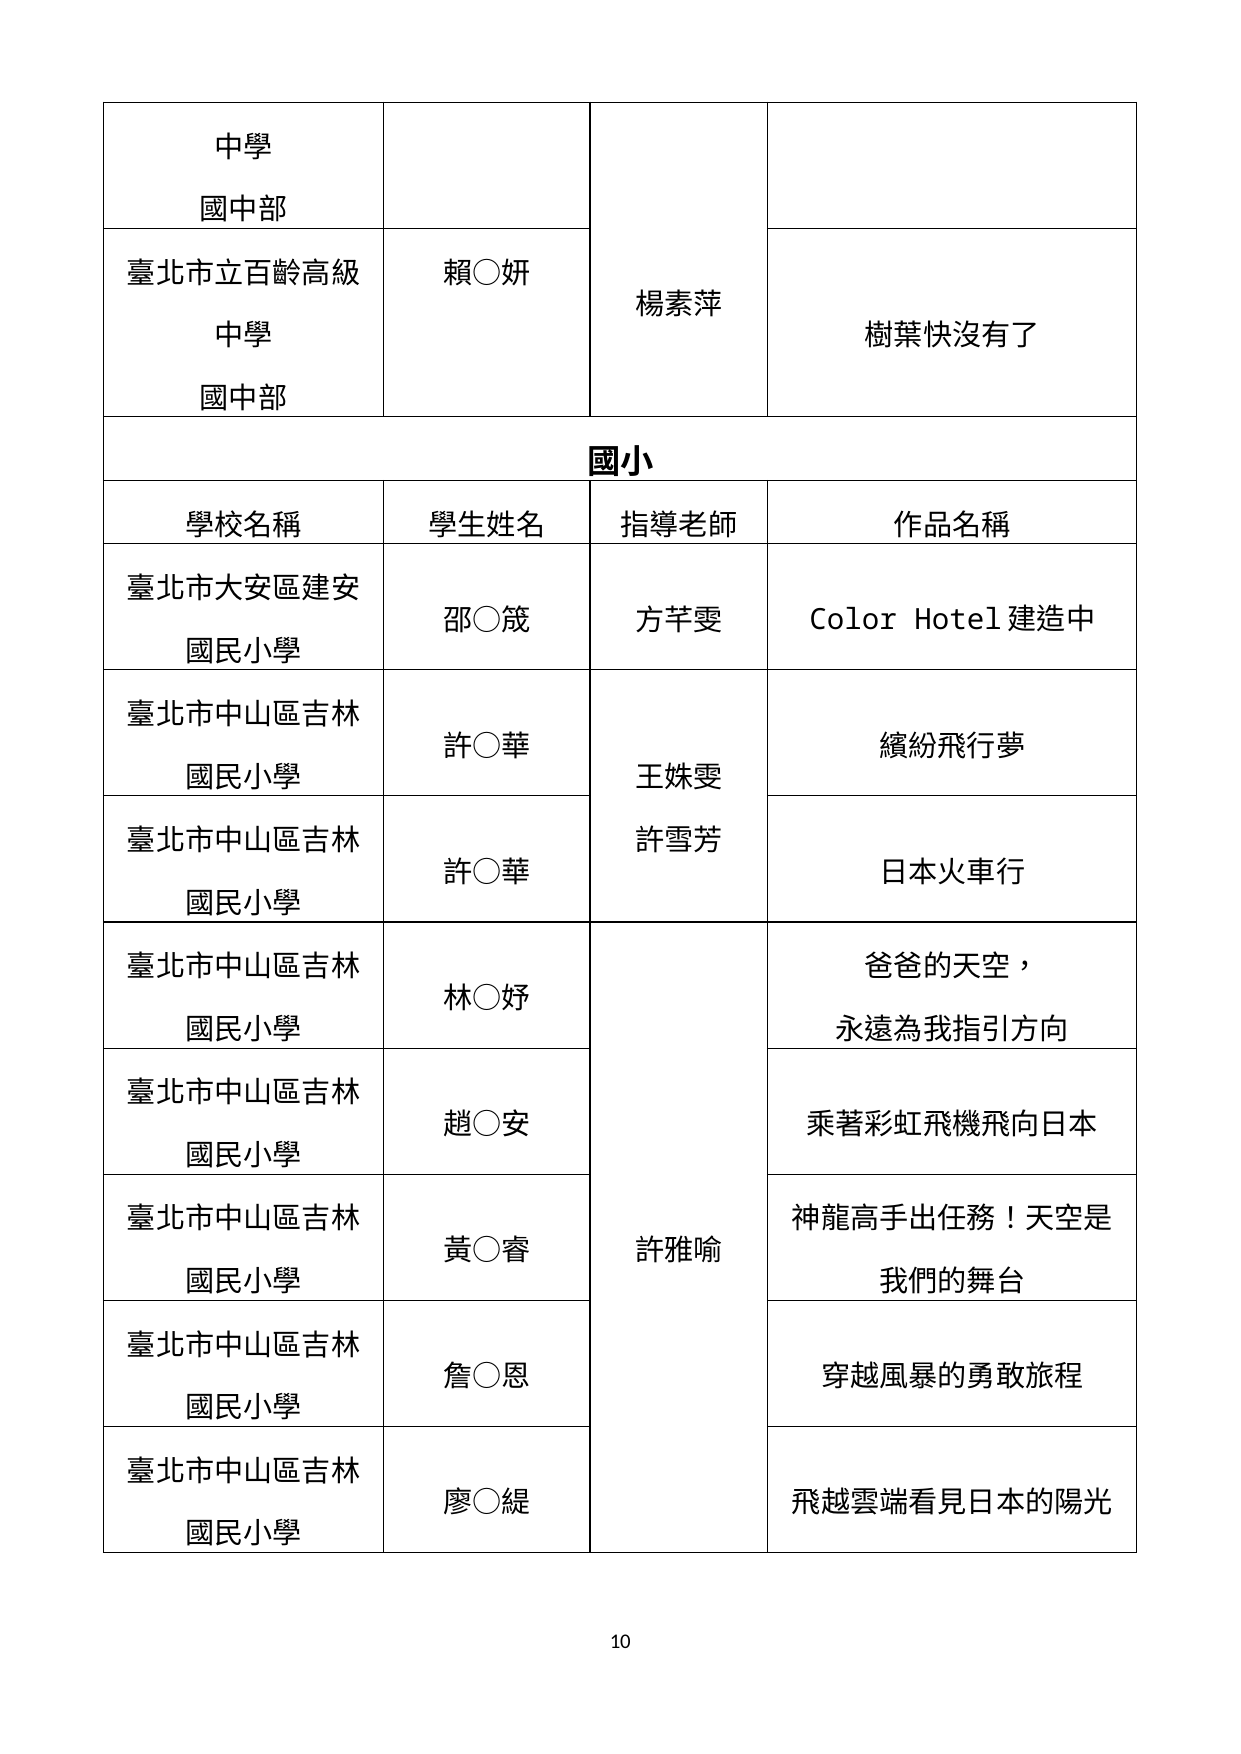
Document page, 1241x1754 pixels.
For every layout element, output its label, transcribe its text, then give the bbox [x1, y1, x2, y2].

table_cell 學生姓名 [384, 481, 589, 543]
table_cell 臺北市中山區吉林國民小學 [104, 1175, 383, 1299]
table_cell 國小 [104, 417, 1136, 480]
table_cell 林○妤 [384, 923, 589, 1047]
table_cell 學校名稱 [104, 481, 383, 543]
table_cell 臺北市中山區吉林國民小學 [104, 1427, 383, 1552]
table_cell 廖○緹 [384, 1427, 589, 1552]
table_cell 許○華 [384, 796, 589, 921]
table_cell 臺北市中山區吉林國民小學 [104, 1301, 383, 1426]
table_cell 楊素萍 [591, 103, 767, 416]
table_cell 乘著彩虹飛機飛向日本 [768, 1049, 1136, 1173]
table_cell 飛越雲端看見日本的陽光 [768, 1427, 1136, 1552]
table_cell [768, 103, 1136, 228]
table_cell 臺北市中山區吉林國民小學 [104, 1049, 383, 1173]
table_cell 臺北市立百齡高級中學 國中部 [104, 229, 383, 416]
table_cell 王姝雯 許雪芳 [591, 670, 767, 921]
table_cell 賴○妍 [384, 229, 589, 416]
table_cell 趙○安 [384, 1049, 589, 1173]
table_cell Color Hotel建造中 [768, 544, 1136, 669]
table_cell 指導老師 [591, 481, 767, 543]
table_cell 樹葉快沒有了 [768, 229, 1136, 416]
table_cell 繽紛飛行夢 [768, 670, 1136, 795]
table_cell 作品名稱 [768, 481, 1136, 543]
table_cell 臺北市中山區吉林國民小學 [104, 796, 383, 921]
table_cell 爸爸的天空， 永遠為我指引方向 [768, 923, 1136, 1047]
table_cell 臺北市中山區吉林國民小學 [104, 670, 383, 795]
table_cell 黃○睿 [384, 1175, 589, 1299]
table_cell 許○華 [384, 670, 589, 795]
table_cell 穿越風暴的勇敢旅程 [768, 1301, 1136, 1426]
table_cell 臺北市中山區吉林國民小學 [104, 923, 383, 1047]
table_cell 臺北市大安區建安國民小學 [104, 544, 383, 669]
table_cell 日本火車行 [768, 796, 1136, 921]
table_cell 許雅喻 [591, 923, 767, 1552]
table_cell 中學 國中部 [104, 103, 383, 228]
table_cell 詹○恩 [384, 1301, 589, 1426]
table_cell 方芊雯 [591, 544, 767, 669]
table_cell [384, 103, 589, 228]
table_cell 神龍高手出任務！天空是我們的舞台 [768, 1175, 1136, 1299]
table_cell 邵○筬 [384, 544, 589, 669]
